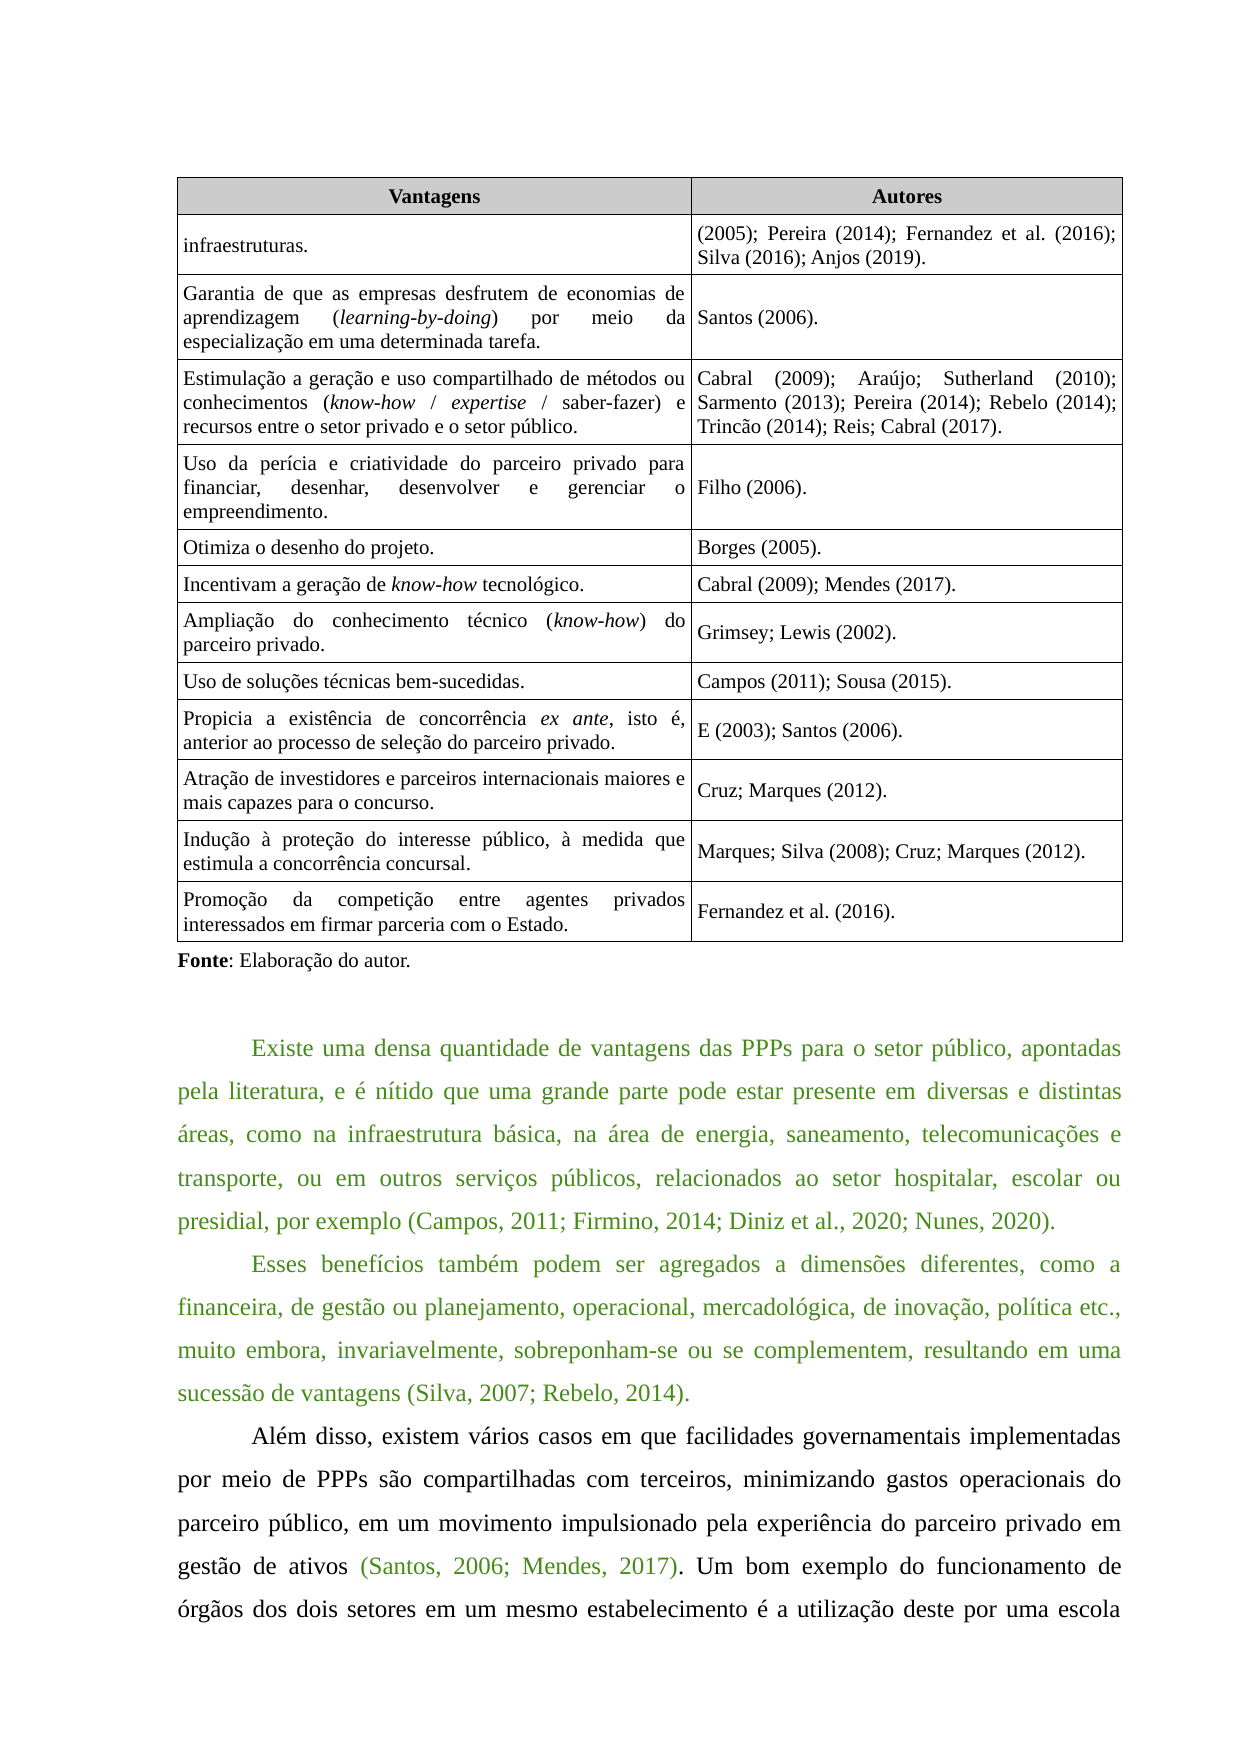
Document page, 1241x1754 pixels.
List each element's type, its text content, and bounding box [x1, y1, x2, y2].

text Fonte: Elaboração do autor. [177, 948, 1122, 972]
table_cell Garantia de que as empresas desfrutem de economias de aprendizagem (learning-by-doing) por meio da especialização em uma determinada tarefa. [178, 275, 691, 359]
table_cell Campos (2011); Sousa (2015). [692, 663, 1122, 699]
table_cell (2005); Pereira (2014); Fernandez et al. (2016); Silva (2016); Anjos (2019). [692, 215, 1122, 274]
table_cell Propicia a existência de concorrência ex ante, isto é, anterior ao processo de seleção do parceiro privado. [178, 700, 691, 759]
table_cell Atração de investidores e parceiros internacionais maiores e mais capazes para o concurso. [178, 760, 691, 820]
table_cell Ampliação do conhecimento técnico (know-how) do parceiro privado. [178, 603, 691, 662]
table_cell Uso de soluções técnicas bem-sucedidas. [178, 663, 691, 699]
table_cell infraestruturas. [178, 215, 691, 274]
table_cell Cabral (2009); Mendes (2017). [692, 566, 1122, 602]
table_cell Fernandez et al. (2016). [692, 882, 1122, 941]
table_cell Incentivam a geração de know-how tecnológico. [178, 566, 691, 602]
table_cell Estimulação a geração e uso compartilhado de métodos ou conhecimentos (know-how / expertise / saber-fazer) e recursos entre o setor privado e o setor público. [178, 360, 691, 444]
table_cell Indução à proteção do interesse público, à medida que estimula a concorrência concursal. [178, 821, 691, 881]
table_header Autores [692, 178, 1122, 214]
table_cell Borges (2005). [692, 530, 1122, 565]
table_cell Marques; Silva (2008); Cruz; Marques (2012). [692, 821, 1122, 881]
text Existe uma densa quantidade de vantagens das PPPs para o setor público, apontadas pela literatura, e é nítido que uma grande parte pode estar presente em diversas e distintas áreas, como na infraestrutura básica, na área de energia, saneamento, telecomunicações e transporte, ou em outros serviços públicos, relacionados ao setor hospitalar, escolar ou presidial, por exemplo (Campos, 2011; Firmino, 2014; Diniz et al., 2020; Nunes, 2020). [177, 1033, 1122, 1234]
table_cell Otimiza o desenho do projeto. [178, 530, 691, 565]
table_cell Cruz; Marques (2012). [692, 760, 1122, 820]
table_cell Cabral (2009); Araújo; Sutherland (2010); Sarmento (2013); Pereira (2014); Rebelo (2014); Trincão (2014); Reis; Cabral (2017). [692, 360, 1122, 444]
table_header Vantagens [178, 178, 691, 214]
table_cell Santos (2006). [692, 275, 1122, 359]
text Esses benefícios também podem ser agregados a dimensões diferentes, como a financeira, de gestão ou planejamento, operacional, mercadológica, de inovação, política etc., muito embora, invariavelmente, sobreponham-se ou se complementem, resultando em uma sucessão de vantagens (Silva, 2007; Rebelo, 2014). [177, 1249, 1122, 1407]
table_cell E (2003); Santos (2006). [692, 700, 1122, 759]
table_cell Uso da perícia e criatividade do parceiro privado para financiar, desenhar, desenvolver e gerenciar o empreendimento. [178, 445, 691, 528]
table_cell Grimsey; Lewis (2002). [692, 603, 1122, 662]
table_cell Promoção da competição entre agentes privados interessados em firmar parceria com o Estado. [178, 882, 691, 941]
table_cell Filho (2006). [692, 445, 1122, 528]
text Além disso, existem vários casos em que facilidades governamentais implementadas por meio de PPPs são compartilhadas com terceiros, minimizando gastos operacionais do parceiro público, em um movimento impulsionado pela experiência do parceiro privado em gestão de ativos (Santos, 2006; Mendes, 2017). Um bom exemplo do funcionamento de órgãos dos dois setores em um mesmo estabelecimento é a utilização deste por uma escola [177, 1421, 1122, 1623]
